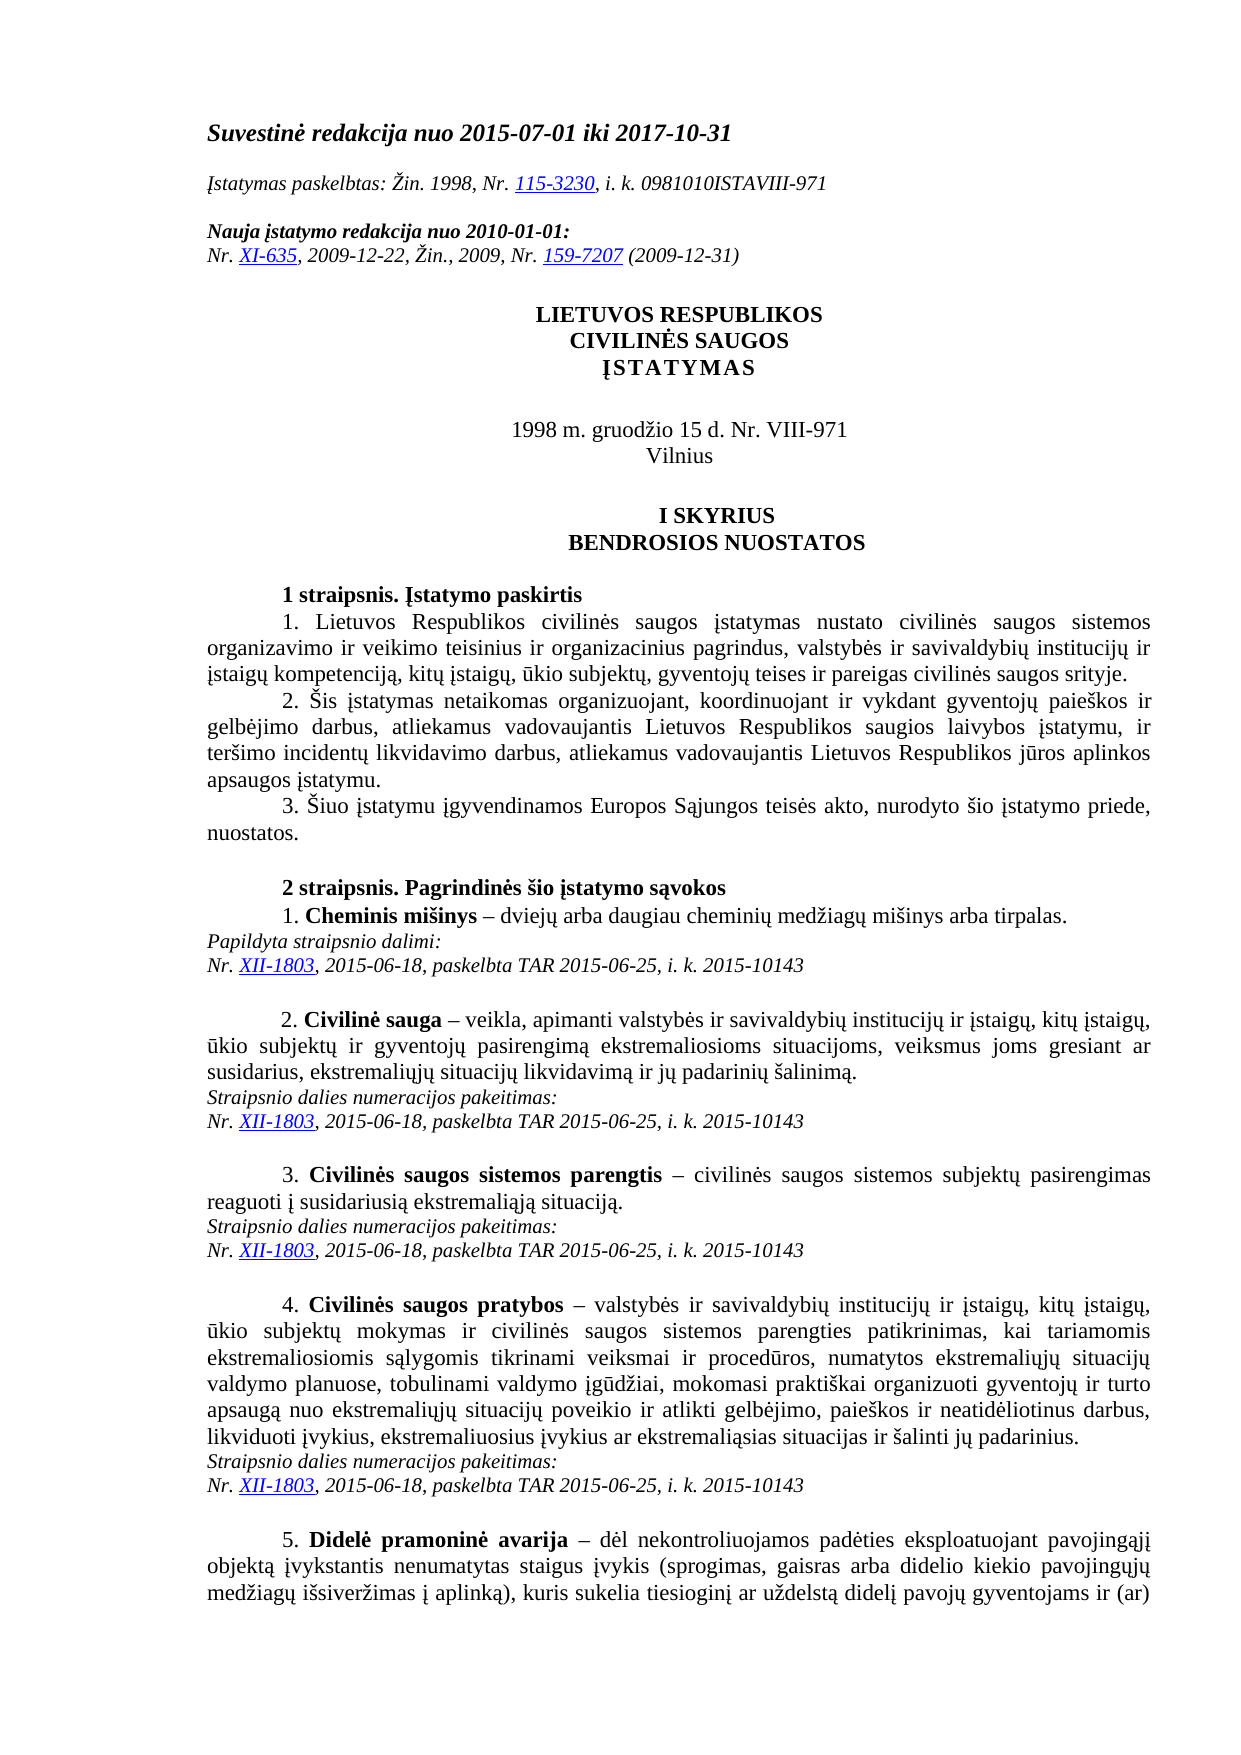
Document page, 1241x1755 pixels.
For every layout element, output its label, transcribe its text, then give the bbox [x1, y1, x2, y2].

text 2. Šis įstatymas netaikomas organizuojant, koordinuojant ir vykdant gyventojų paieškos ir gelbėjimo darbus, atliekamus vadovaujantis Lietuvos Respublikos saugios laivybos įstatymu, ir teršimo incidentų likvidavimo darbus, atliekamus vadovaujantis Lietuvos Respublikos jūros aplinkos apsaugos įstatymu. [207, 687, 1152, 792]
text Nr. XII-1803, 2015-06-18, paskelbta TAR 2015-06-25, i. k. 2015-10143 [207, 1473, 1152, 1497]
text 2 straipsnis. Pagrindinės šio įstatymo sąvokos [207, 874, 1152, 900]
text 1. Lietuvos Respublikos civilinės saugos įstatymas nustato civilinės saugos sistemos organizavimo ir veikimo teisinius ir organizacinius pagrindus, valstybės ir savivaldybių institucijų ir įstaigų kompetenciją, kitų įstaigų, ūkio subjektų, gyventojų teises ir pareigas civilinės saugos srityje. [207, 608, 1152, 687]
text Nr. XII-1803, 2015-06-18, paskelbta TAR 2015-06-25, i. k. 2015-10143 [207, 953, 1152, 977]
text Bendrosios nuostatos [207, 529, 1152, 555]
text 1998 m. gruodžio 15 d. Nr. VIII-971 Vilnius [207, 416, 1152, 469]
text Straipsnio dalies numeracijos pakeitimas: [207, 1214, 1152, 1238]
text 1. Cheminis mišinys – dviejų arba daugiau cheminių medžiagų mišinys arba tirpalas. [207, 900, 1152, 929]
text Nr. XI-635, 2009-12-22, Žin., 2009, Nr. 159-7207 (2009-12-31) [207, 243, 1152, 267]
text 1 straipsnis. Įstatymo paskirtis [207, 581, 1152, 608]
text Įstatymas paskelbtas: Žin. 1998, Nr. 115-3230, i. k. 0981010ISTAVIII-971 [207, 171, 1152, 195]
text Suvestinė redakcija nuo 2015-07-01 iki 2017-10-31 [207, 118, 1152, 147]
text 2. Civilinė sauga – veikla, apimanti valstybės ir savivaldybių institucijų ir įstaigų, kitų įstaigų, ūkio subjektų ir gyventojų pasirengimą ekstremaliosioms situacijoms, veiksmus joms gresiant ar susidarius, ekstremaliųjų situacijų likvidavimą ir jų padarinių šalinimą. [207, 1006, 1152, 1085]
text 5. Didelė pramoninė avarija – dėl nekontroliuojamos padėties eksploatuojant pavojingąjį objektą įvykstantis nenumatytas staigus įvykis (sprogimas, gaisras arba didelio kiekio pavojingųjų medžiagų išsiveržimas į aplinką), kuris sukelia tiesioginį ar uždelstą didelį pavojų gyventojams ir (ar) [207, 1526, 1152, 1605]
text I SKYRIUS [207, 502, 1152, 529]
text Nr. XII-1803, 2015-06-18, paskelbta TAR 2015-06-25, i. k. 2015-10143 [207, 1109, 1152, 1133]
text LIETUVOS RESPUBLIKOS CIVILINĖS SAUGOS ĮSTATYMAS [207, 301, 1152, 409]
text 4. Civilinės saugos pratybos – valstybės ir savivaldybių institucijų ir įstaigų, kitų įstaigų, ūkio subjektų mokymas ir civilinės saugos sistemos parengties patikrinimas, kai tariamomis ekstremaliosiomis sąlygomis tikrinami veiksmai ir procedūros, numatytos ekstremaliųjų situacijų valdymo planuose, tobulinami valdymo įgūdžiai, mokomasi praktiškai organizuoti gyventojų ir turto apsaugą nuo ekstremaliųjų situacijų poveikio ir atlikti gelbėjimo, paieškos ir neatidėliotinus darbus, likviduoti įvykius, ekstremaliuosius įvykius ar ekstremaliąsias situacijas ir šalinti jų padarinius. [207, 1291, 1152, 1449]
text Straipsnio dalies numeracijos pakeitimas: [207, 1085, 1152, 1109]
text 3. Šiuo įstatymu įgyvendinamos Europos Sąjungos teisės akto, nurodyto šio įstatymo priede, nuostatos. [207, 792, 1152, 845]
text Papildyta straipsnio dalimi: [207, 929, 1152, 953]
text Nr. XII-1803, 2015-06-18, paskelbta TAR 2015-06-25, i. k. 2015-10143 [207, 1238, 1152, 1262]
text 3. Civilinės saugos sistemos parengtis – civilinės saugos sistemos subjektų pasirengimas reaguoti į susidariusią ekstremaliąją situaciją. [207, 1162, 1152, 1214]
text Straipsnio dalies numeracijos pakeitimas: [207, 1449, 1152, 1473]
text Nauja įstatymo redakcija nuo 2010-01-01: [207, 219, 1152, 243]
